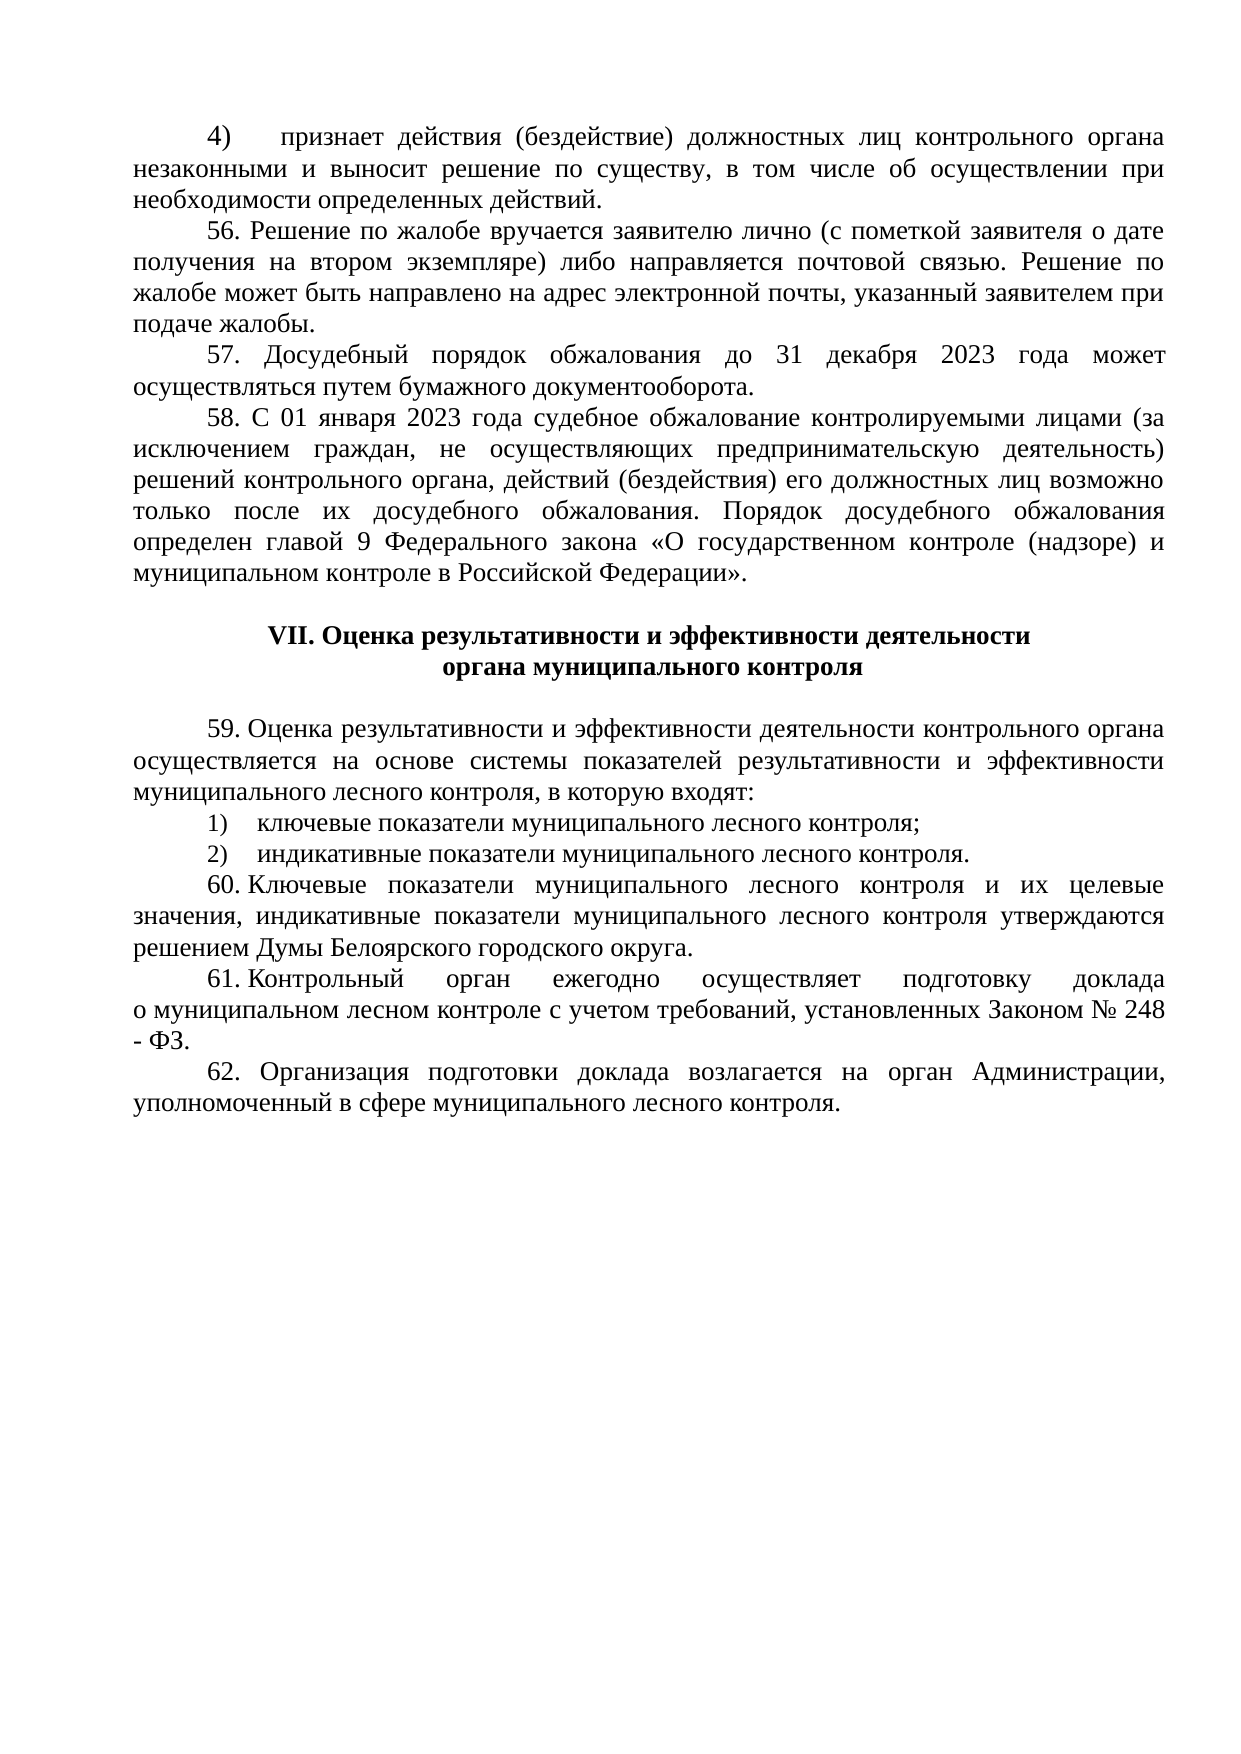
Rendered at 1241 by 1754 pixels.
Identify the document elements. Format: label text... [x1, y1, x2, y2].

list ключевые показатели муниципального лесного контроля; [133, 806, 1166, 837]
text 61. Контрольный орган ежегодно осуществляет подготовку доклада о муниципальном лесном контроле с учетом требований, установленных Законом № 248 - ФЗ. [133, 962, 1166, 1055]
text VII. Оценка результативности и эффективности деятельности [133, 619, 1166, 650]
list индикативные показатели муниципального лесного контроля. [133, 837, 1166, 868]
text 58. С 01 января 2023 года судебное обжалование контролируемыми лицами (за исключением граждан, не осуществляющих предпринимательскую деятельность) решений контрольного органа, действий (бездействия) его должностных лиц возможно только после их досудебного обжалования. Порядок досудебного обжалования определен главой 9 Федерального закона «О государственном контроле (надзоре) и муниципальном контроле в Российской Федерации». [133, 401, 1166, 588]
text 62. Организация подготовки доклада возлагается на орган Администрации, уполномоченный в сфере муниципального лесного контроля. [133, 1055, 1166, 1117]
text 60. Ключевые показатели муниципального лесного контроля и их целевые значения, индикативные показатели муниципального лесного контроля утверждаются решением Думы Белоярского городского округа. [133, 868, 1166, 962]
text 59. Оценка результативности и эффективности деятельности контрольного органа осуществляется на основе системы показателей результативности и эффективности муниципального лесного контроля, в которую входят: [133, 713, 1166, 806]
text органа муниципального контроля [133, 650, 1166, 681]
text 56. Решение по жалобе вручается заявителю лично (с пометкой заявителя о дате получения на втором экземпляре) либо направляется почтовой связью. Решение по жалобе может быть направлено на адрес электронной почты, указанный заявителем при подаче жалобы. [133, 214, 1166, 338]
text 57. Досудебный порядок обжалования до 31 декабря 2023 года может осуществляться путем бумажного документооборота. [133, 338, 1166, 401]
list признает действия (бездействие) должностных лиц контрольного органа незаконными и выносит решение по существу, в том числе об осуществлении при необходимости определенных действий. [133, 118, 1166, 214]
